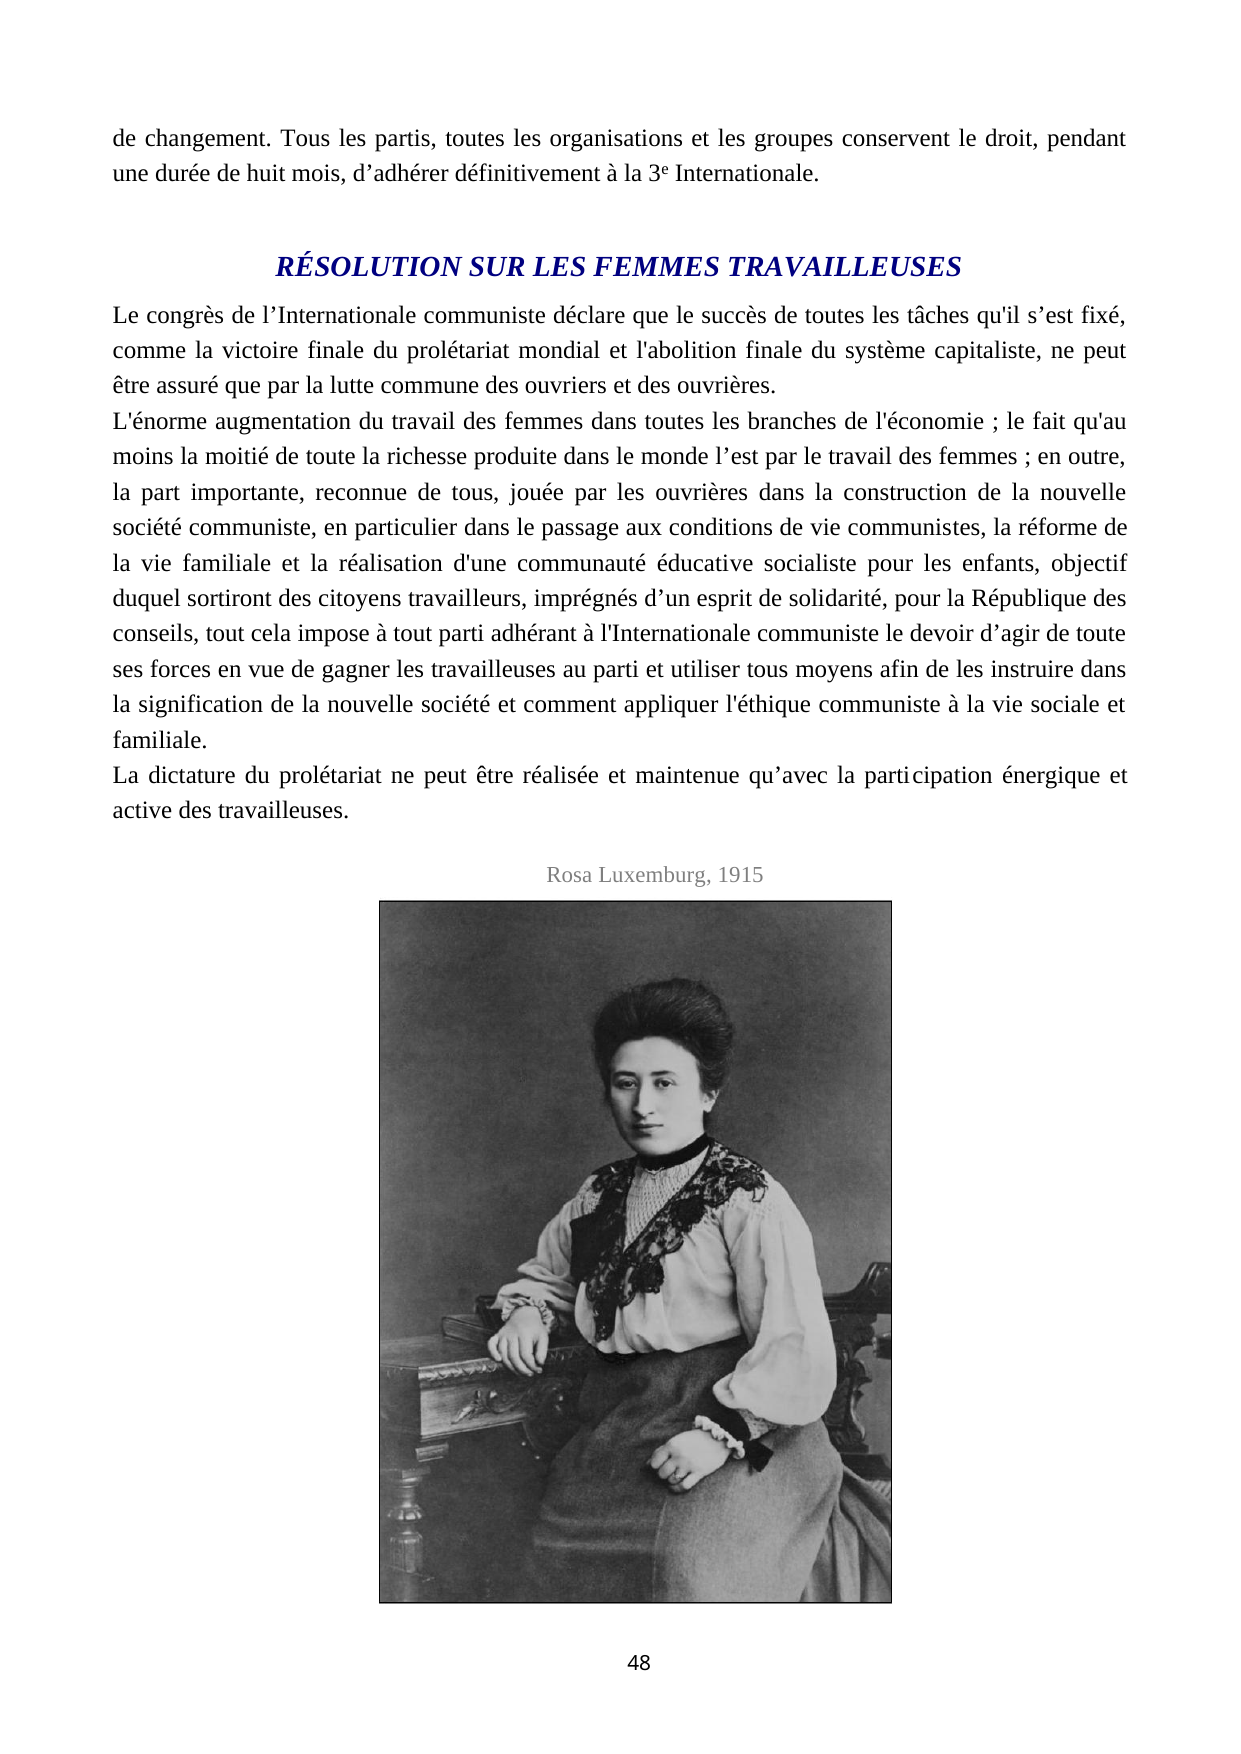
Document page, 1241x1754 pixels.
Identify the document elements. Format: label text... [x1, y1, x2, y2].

text de changement. Tous les partis, toutes les organisations et les groupes conservent le droit, pendant une durée de huit mois, d’adhérer définitivement à la 3e Internationale. [112, 118, 1128, 189]
text RÉSOLUTION SUR LES FEMMES TRAVAILLEUSES [112, 249, 1128, 282]
text L'énorme augmentation du travail des femmes dans toutes les branches de l'économie ; le fait qu'au moins la moitié de toute la richesse produite dans le monde l’est par le travail des femmes ; en outre, la part importante, reconnue de tous, jouée par les ouvrières dans la construction de la nouvelle société communiste, en particulier dans le passage aux conditions de vie communis­tes, la réforme de la vie familiale et la réalisation d'une communauté éducati­ve socialiste pour les enfants, objectif duquel sortiront des citoyens travail­leurs, imprégnés d’un esprit de solidarité, pour la République des conseils, tout cela impose à tout parti adhérant à l'Internationale communiste le devoir d’agir de toute ses forces en vue de gagner les travailleuses au parti et utiliser tous moyens afin de les instruire dans la signification de la nouvelle société et comment appliquer l'éthique communiste à la vie sociale et familiale. [112, 401, 1128, 755]
text Le congrès de l’Internationale communiste déclare que le succès de toutes les tâches qu'il s’est fixé, comme la victoire finale du prolétariat mondial et l'abolition finale du système capitaliste, ne peut être assuré que par la lutte com­mune des ouvriers et des ouvrières. [112, 295, 1128, 401]
text La dictature du prolétariat ne peut être réalisée et maintenue qu’avec la parti­cipation énergique et active des travailleuses. [112, 755, 1128, 826]
picture [378, 897, 893, 1604]
text Rosa Luxemburg, 1915 [112, 867, 1128, 886]
